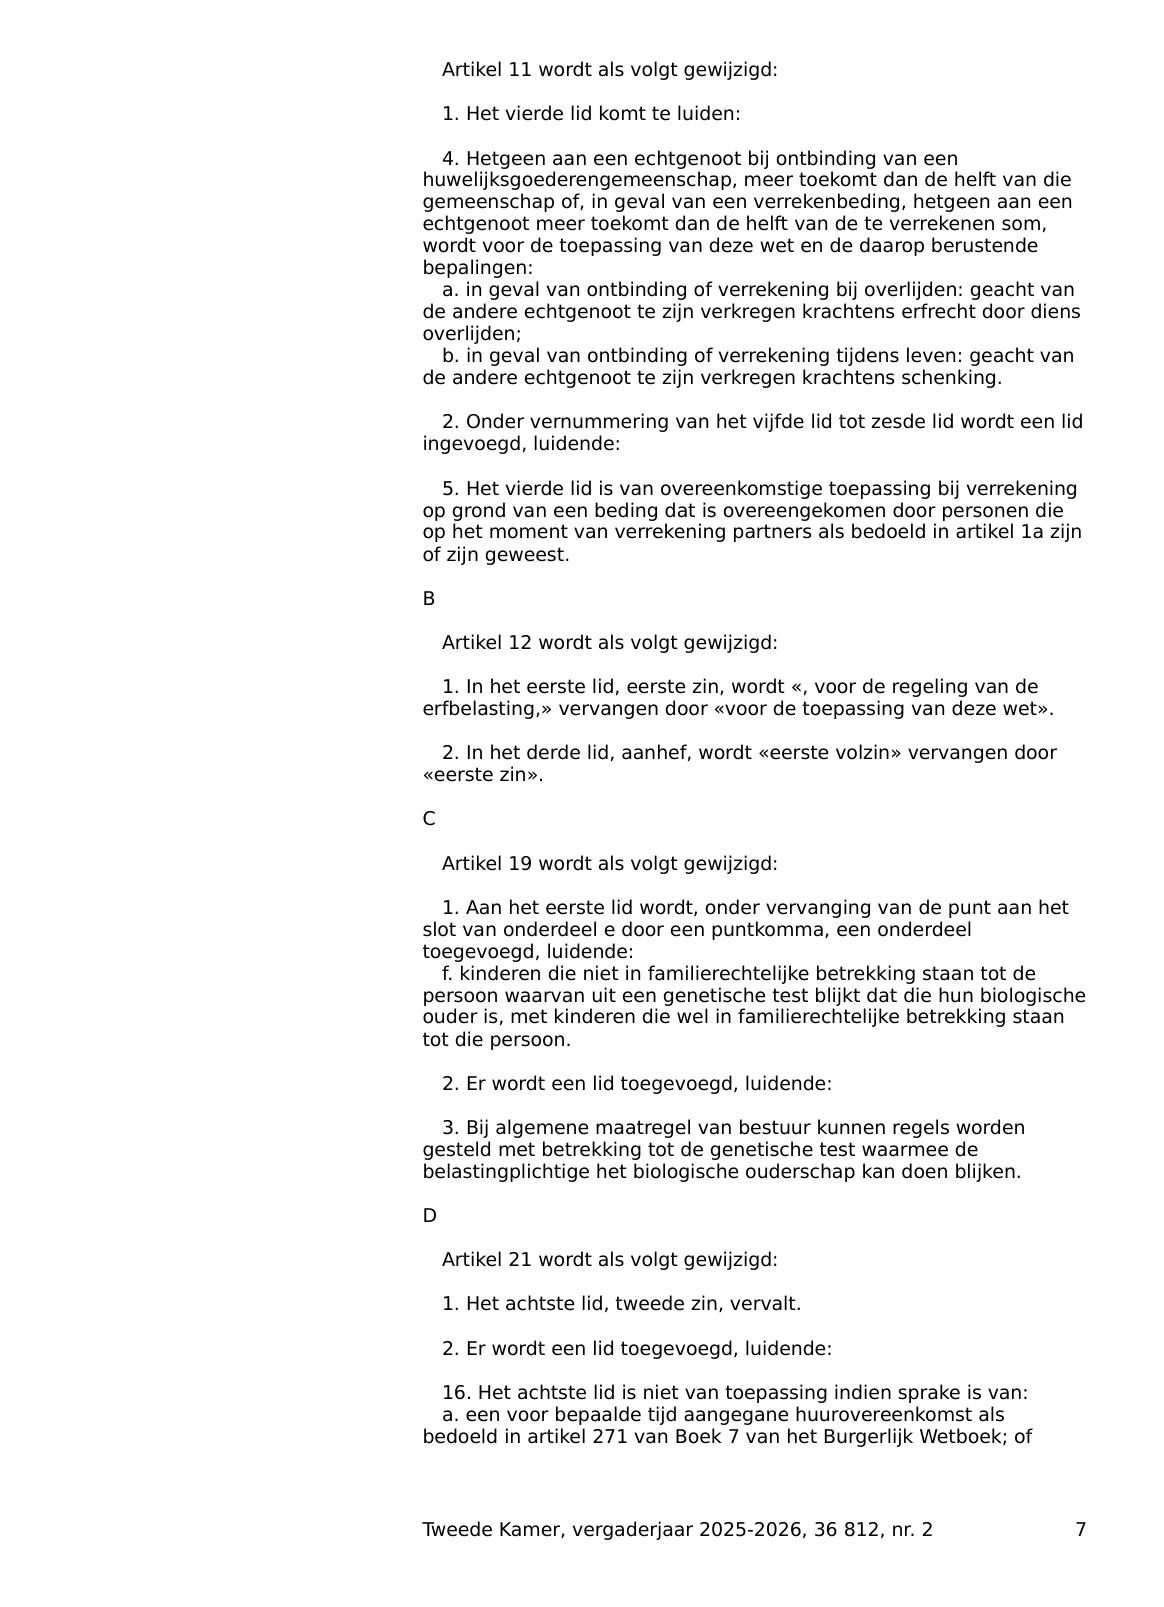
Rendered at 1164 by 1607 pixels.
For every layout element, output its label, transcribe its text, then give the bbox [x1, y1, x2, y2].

text 5. Het vierde lid is van overeenkomstige toepassing bij verrekening op grond van een beding dat is overeengekomen door personen die op het moment van verrekening partners als bedoeld in artikel 1a zijn of zijn geweest. [422, 477, 1087, 565]
text 1. Het achtste lid, tweede zin, vervalt. [422, 1293, 1087, 1315]
text 2. Er wordt een lid toegevoegd, luidende: [422, 1337, 1087, 1359]
text 1. Aan het eerste lid wordt, onder vervanging van de punt aan het slot van onderdeel e door een puntkomma, een onderdeel toegevoegd, luidende: [422, 897, 1087, 962]
text D [422, 1205, 1087, 1227]
text Artikel 19 wordt als volgt gewijzigd: [422, 852, 1087, 874]
text 2. Er wordt een lid toegevoegd, luidende: [422, 1073, 1087, 1094]
text 4. Hetgeen aan een echtgenoot bij ontbinding van een huwelijksgoederengemeenschap, meer toekomt dan de helft van die gemeenschap of, in geval van een verrekenbeding, hetgeen aan een echtgenoot meer toekomt dan de helft van de te verrekenen som, wordt voor de toepassing van deze wet en de daarop berustende bepalingen: [422, 147, 1087, 279]
text Artikel 21 wordt als volgt gewijzigd: [422, 1249, 1087, 1271]
text a. in geval van ontbinding of verrekening bij overlijden: geacht van de andere echtgenoot te zijn verkregen krachtens erfrecht door diens overlijden; [422, 279, 1087, 345]
text C [422, 808, 1087, 830]
text 1. In het eerste lid, eerste zin, wordt «, voor de regeling van de erfbelasting,» vervangen door «voor de toepassing van deze wet». [422, 676, 1087, 720]
text a. een voor bepaalde tijd aangegane huurovereenkomst als bedoeld in artikel 271 van Boek 7 van het Burgerlijk Wetboek; of [422, 1403, 1087, 1447]
text 3. Bij algemene maatregel van bestuur kunnen regels worden gesteld met betrekking tot de genetische test waarmee de belastingplichtige het biologische ouderschap kan doen blijken. [422, 1117, 1087, 1183]
text 2. Onder vernummering van het vijfde lid tot zesde lid wordt een lid ingevoegd, luidende: [422, 411, 1087, 455]
text B [422, 588, 1087, 609]
text 2. In het derde lid, aanhef, wordt «eerste volzin» vervangen door «eerste zin». [422, 742, 1087, 786]
text b. in geval van ontbinding of verrekening tijdens leven: geacht van de andere echtgenoot te zijn verkregen krachtens schenking. [422, 345, 1087, 389]
text Artikel 12 wordt als volgt gewijzigd: [422, 632, 1087, 654]
text Artikel 11 wordt als volgt gewijzigd: [422, 59, 1087, 81]
text 1. Het vierde lid komt te luiden: [422, 103, 1087, 125]
text f. kinderen die niet in familierechtelijke betrekking staan tot de persoon waarvan uit een genetische test blijkt dat die hun biologische ouder is, met kinderen die wel in familierechtelijke betrekking staan tot die persoon. [422, 962, 1087, 1050]
text 16. Het achtste lid is niet van toepassing indien sprake is van: [422, 1382, 1087, 1403]
